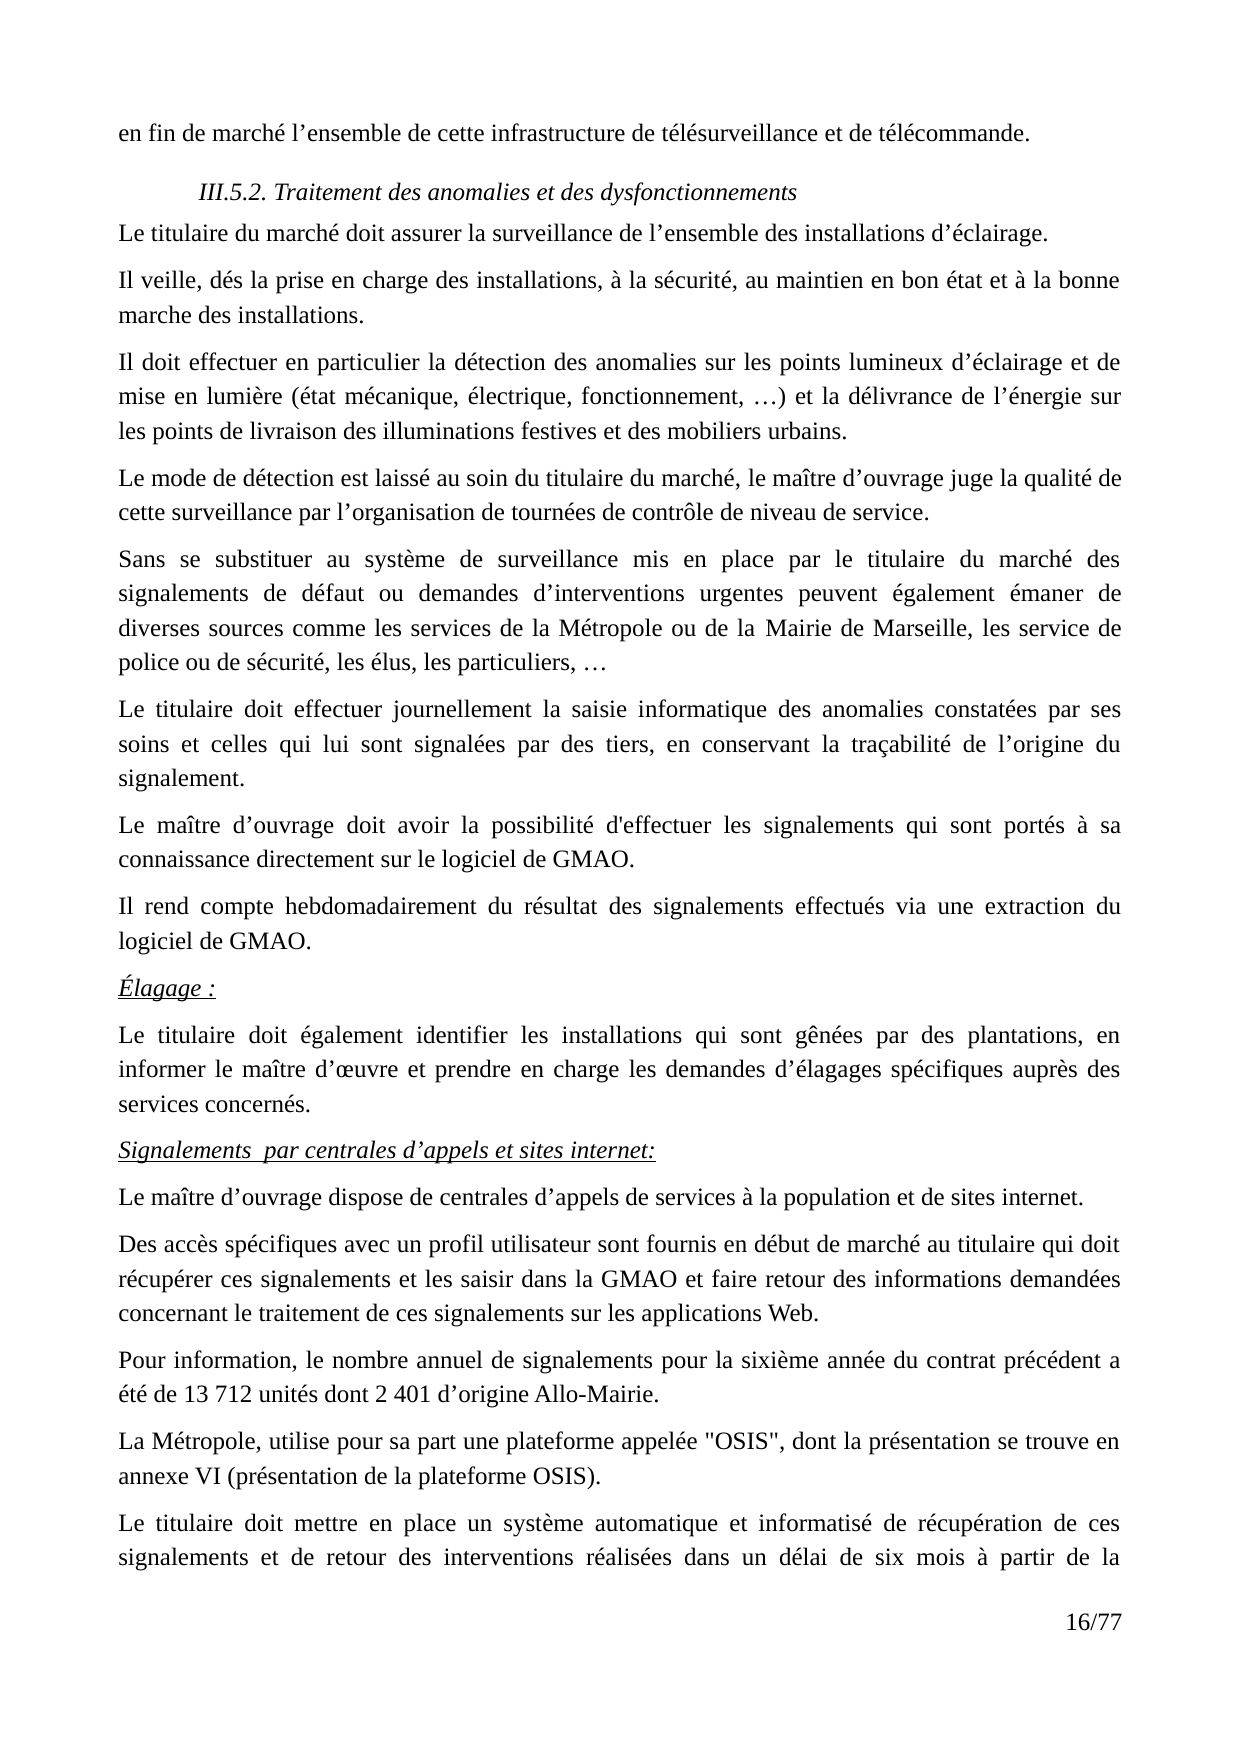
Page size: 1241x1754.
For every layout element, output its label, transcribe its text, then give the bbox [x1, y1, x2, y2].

text Il veille, dés la prise en charge des installations, à la sécurité, au maintien en bon état et à la bonne marche des installations. [118, 265, 1122, 329]
text en fin de marché l’ensemble de cette infrastructure de télésurveillance et de télécommande. [118, 118, 1122, 147]
text Élagage : [118, 973, 1122, 1002]
text Le titulaire du marché doit assurer la surveillance de l’ensemble des installations d’éclairage. [118, 218, 1122, 247]
text Le titulaire doit effectuer journellement la saisie informatique des anomalies constatées par ses soins et celles qui lui sont signalées par des tiers, en conservant la traçabilité de l’origine du signalement. [118, 694, 1122, 792]
text Signalements par centrales d’appels et sites internet: [118, 1136, 1122, 1164]
text Le titulaire doit également identifier les installations qui sont gênées par des plantations, en informer le maître d’œuvre et prendre en charge les demandes d’élagages spécifiques auprès des services concernés. [118, 1020, 1122, 1117]
text Le titulaire doit mettre en place un système automatique et informatisé de récupération de ces signalements et de retour des interventions réalisées dans un délai de six mois à partir de la [118, 1508, 1122, 1571]
text Des accès spécifiques avec un profil utilisateur sont fournis en début de marché au titulaire qui doit récupérer ces signalements et les saisir dans la GMAO et faire retour des informations demandées concernant le traitement de ces signalements sur les applications Web. [118, 1229, 1122, 1327]
text Le maître d’ouvrage dispose de centrales d’appels de services à la population et de sites internet. [118, 1182, 1122, 1211]
text Il doit effectuer en particulier la détection des anomalies sur les points lumineux d’éclairage et de mise en lumière (état mécanique, électrique, fonctionnement, …) et la délivrance de l’énergie sur les points de livraison des illuminations festives et des mobiliers urbains. [118, 347, 1122, 444]
text Il rend compte hebdomadairement du résultat des signalements effectués via une extraction du logiciel de GMAO. [118, 891, 1122, 955]
text Le maître d’ouvrage doit avoir la possibilité d'effectuer les signalements qui sont portés à sa connaissance directement sur le logiciel de GMAO. [118, 810, 1122, 873]
text La Métropole, utilise pour sa part une plateforme appelée "OSIS", dont la présentation se trouve en annexe VI (présentation de la plateforme OSIS). [118, 1426, 1122, 1490]
text Le mode de détection est laissé au soin du titulaire du marché, le maître d’ouvrage juge la qualité de cette surveillance par l’organisation de tournées de contrôle de niveau de service. [118, 463, 1122, 526]
text Sans se substituer au système de surveillance mis en place par le titulaire du marché des signalements de défaut ou demandes d’interventions urgentes peuvent également émaner de diverses sources comme les services de la Métropole ou de la Mairie de Marseille, les service de police ou de sécurité, les élus, les particuliers, … [118, 544, 1122, 676]
subtitle Traitement des anomalies et des dysfonctionnements [192, 177, 1122, 206]
text Pour information, le nombre annuel de signalements pour la sixième année du contrat précédent a été de 13 712 unités dont 2 401 d’origine Allo-Mairie. [118, 1345, 1122, 1408]
